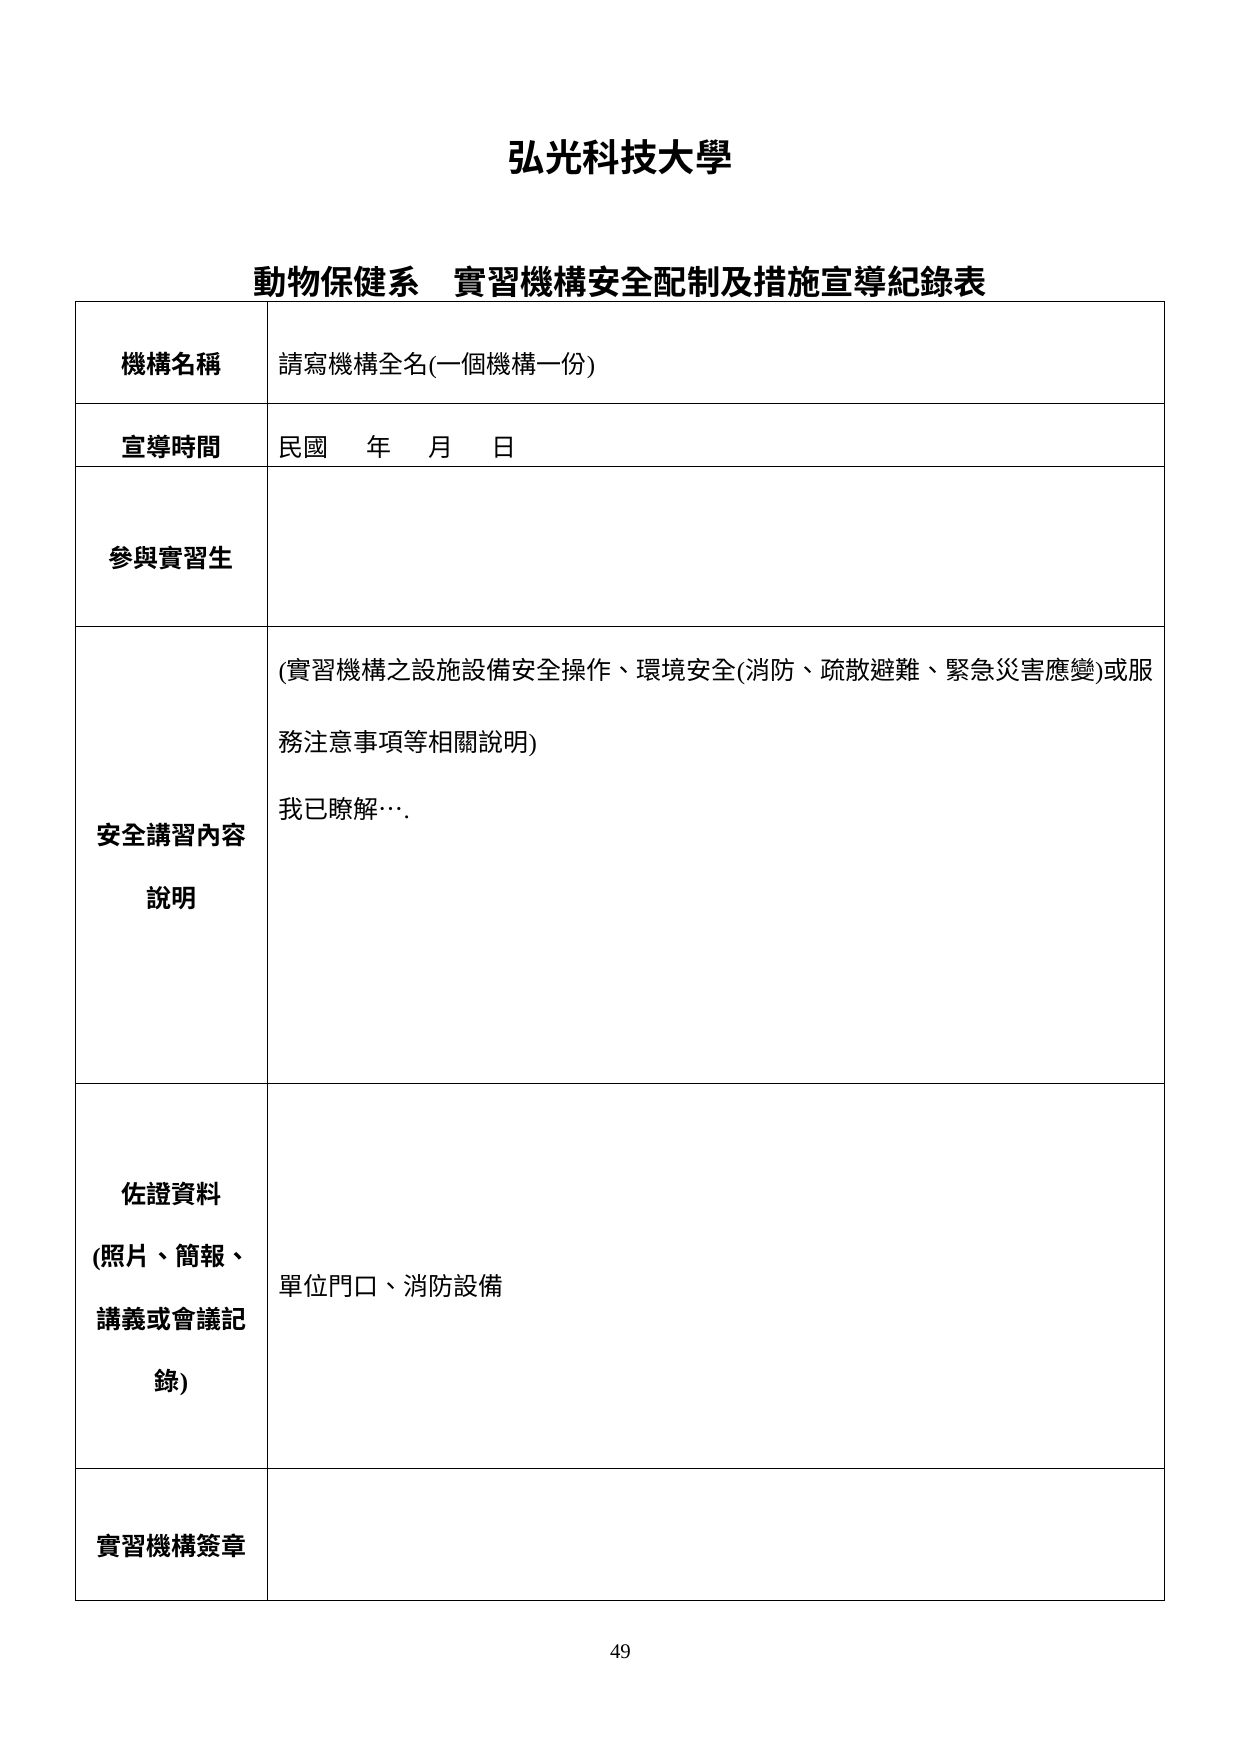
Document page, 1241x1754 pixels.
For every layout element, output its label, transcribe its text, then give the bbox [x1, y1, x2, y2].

table_cell 參與實習生 [76, 467, 267, 626]
table_cell 宣導時間 [76, 404, 267, 466]
table_cell 單位門口、消防設備 [268, 1084, 1164, 1468]
table_cell 實習機構簽章 [76, 1469, 267, 1600]
text 動物保健系 實習機構安全配制及措施宣導紀錄表 [59, 239, 1181, 301]
table_cell 安全講習內容說明 [76, 627, 267, 1083]
table_cell 民國 年 月 日 [268, 404, 1164, 466]
table_cell [268, 1469, 1164, 1600]
table_header 機構名稱 [76, 302, 267, 402]
text 弘光科技大學 [59, 114, 1181, 176]
table_cell [268, 467, 1164, 626]
table_cell 佐證資料 (照片、簡報、講義或會議記錄) [76, 1084, 267, 1468]
table_cell (實習機構之設施設備安全操作、環境安全(消防、疏散避難、緊急災害應變)或服務注意事項等相關說明) 我已瞭解…. [268, 627, 1164, 1083]
table_header 請寫機構全名(一個機構一份) [268, 302, 1164, 402]
